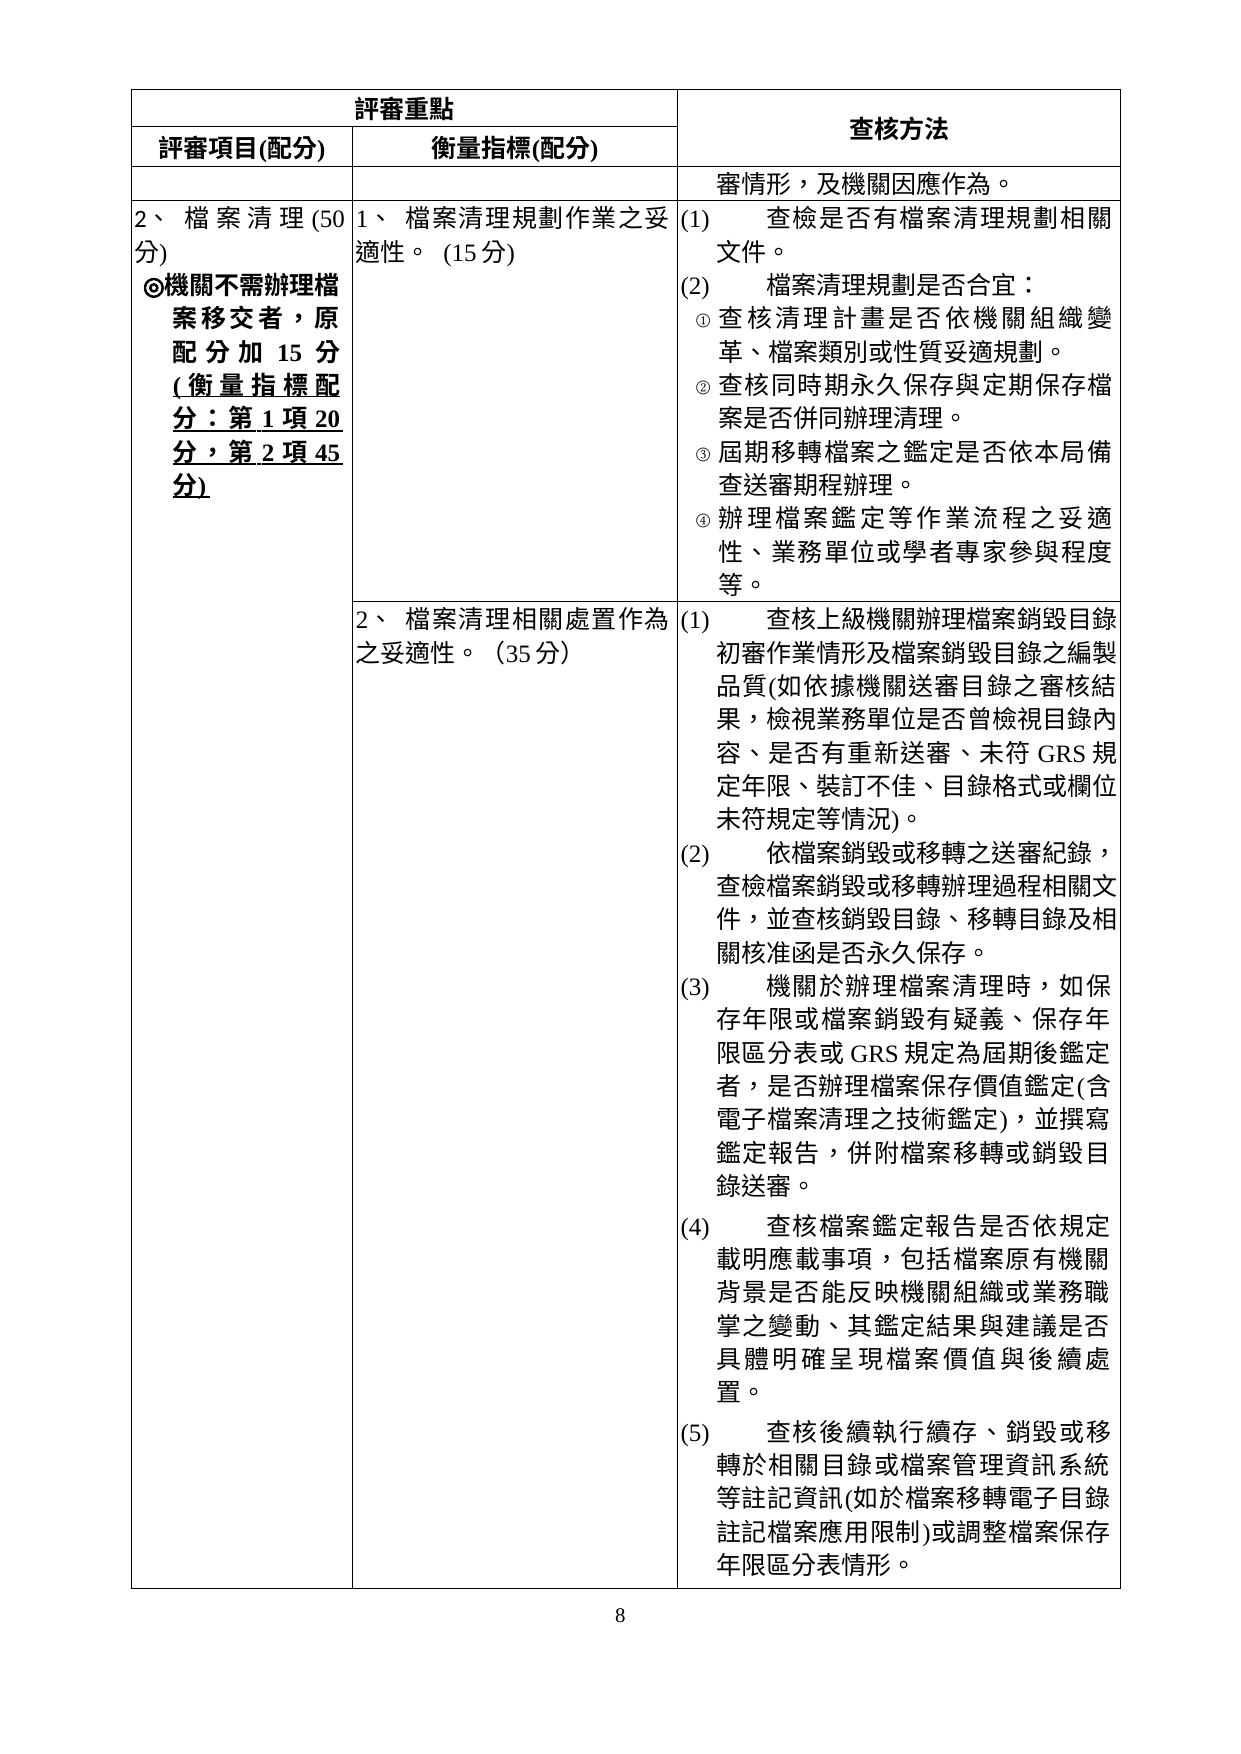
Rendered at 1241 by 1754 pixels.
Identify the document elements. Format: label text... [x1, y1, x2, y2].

table_cell 查核區分表編定過程與編製之妥適性： 本機關自行訂定區分表者：是否蒐整機關資料(如機關組織法規、職掌、分層負責明細表、組織調整業務變動、大事紀及業務相關法令規定等)，成立跨組室編定工作小組或召開研商會、分工規劃與期程安排、邀集業務單位參與及表示意見等。 與他機關共同編製或上級機關統一編製區分表者：是否提供主政機關蒐整資料、編修意見或參與相關研商會議。 查核區分表編(修)定過程，是否參採上級機關或本局相關審核意見： 本機關自行訂定區分表者：是否參採本局或上級機關之審核意見(如區分表、移轉目錄與銷毀目錄之審核意見等)，及機關相關因應作為。 與他機關共同編製或上級機關統一編製區分表者：是否將本局或上級機關之相關審核意見，提供主政機關參考。 查核區分表編(修)定過程，必要時，是否辦理檔案保存價值鑑定。 瞭解編(修)定過程是否有本局退審情形，及機關因應作為。 [678, 167, 1120, 200]
table_cell 檔案清理相關處置作為之妥適性。（35分） [353, 602, 677, 1587]
table_cell 檔案清理規劃作業之妥適性。 (15分) [353, 201, 677, 601]
table_cell 查核上級機關辦理檔案銷毀目錄初審作業情形及檔案銷毀目錄之編製品質(如依據機關送審目錄之審核結果，檢視業務單位是否曾檢視目錄內容、是否有重新送審、未符GRS規定年限、裝訂不佳、目錄格式或欄位未符規定等情況)。 依檔案銷毀或移轉之送審紀錄，查檢檔案銷毀或移轉辦理過程相關文件，並查核銷毀目錄、移轉目錄及相關核准函是否永久保存。 機關於辦理檔案清理時，如保存年限或檔案銷毀有疑義、保存年限區分表或GRS規定為屆期後鑑定者，是否辦理檔案保存價值鑑定(含電子檔案清理之技術鑑定)，並撰寫鑑定報告，併附檔案移轉或銷毀目錄送審。 查核檔案鑑定報告是否依規定載明應載事項，包括檔案原有機關背景是否能反映機關組織或業務職掌之變動、其鑑定結果與建議是否具體明確呈現檔案價值與後續處置。 查核後續執行續存、銷毀或移轉於相關目錄或檔案管理資訊系統等註記資訊(如於檔案移轉電子目錄註記檔案應用限制)或調整檔案保存年限區分表情形。 [678, 602, 1120, 1587]
table_cell 查檢是否有檔案清理規劃相關文件。 檔案清理規劃是否合宜： 查核清理計畫是否依機關組織變革、檔案類別或性質妥適規劃。 查核同時期永久保存與定期保存檔案是否併同辦理清理。 屆期移轉檔案之鑑定是否依本局備查送審期程辦理。 辦理檔案鑑定等作業流程之妥適性、業務單位或學者專家參與程度等。 [678, 201, 1120, 601]
table_header 查核方法 [678, 90, 1120, 166]
table_cell [132, 167, 352, 200]
table_cell 檔案清理(50分) ◎機關不需辦理檔案移交者，原配分加15分(衡量指標配分：第1項20分，第2項45分) [132, 201, 352, 1587]
table_cell 評審項目(配分) [132, 127, 352, 166]
table_cell [353, 167, 677, 200]
table_cell 衡量指標(配分) [353, 127, 677, 166]
table_header 評審重點 [132, 90, 677, 126]
